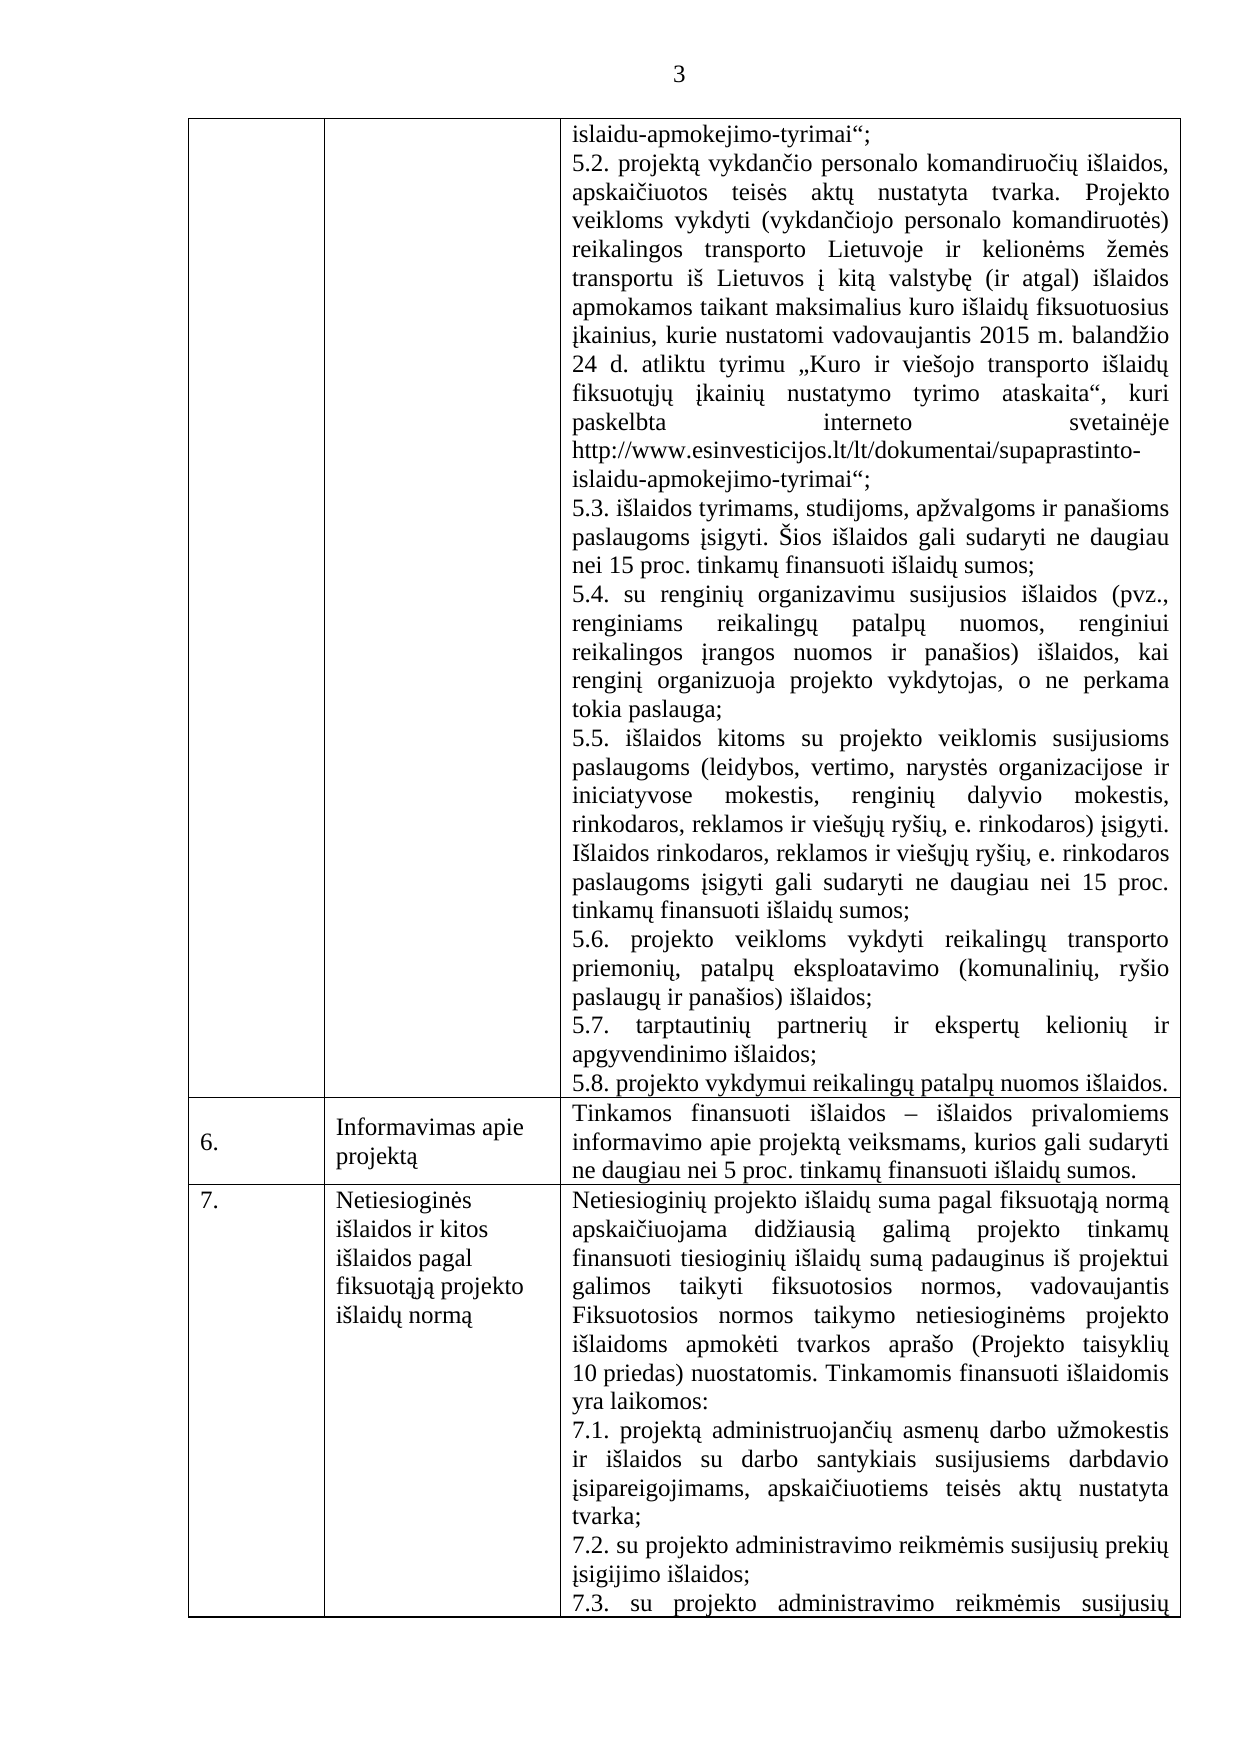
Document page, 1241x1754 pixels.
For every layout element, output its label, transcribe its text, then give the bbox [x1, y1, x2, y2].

table_cell 6. [189, 1098, 324, 1184]
table_cell islaidu-apmokejimo-tyrimai“; 5.2. projektą vykdančio personalo komandiruočių išlaidos, apskaičiuotos teisės aktų nustatyta tvarka. Projekto veikloms vykdyti (vykdančiojo personalo komandiruotės) reikalingos transporto Lietuvoje ir kelionėms žemės transportu iš Lietuvos į kitą valstybę (ir atgal) išlaidos apmokamos taikant maksimalius kuro išlaidų fiksuotuosius įkainius, kurie nustatomi vadovaujantis 2015 m. balandžio 24 d. atliktu tyrimu „Kuro ir viešojo transporto išlaidų fiksuotųjų įkainių nustatymo tyrimo ataskaita“, kuri paskelbta interneto svetainėje http://www.esinvesticijos.lt/lt/dokumentai/supaprastinto-islaidu-apmokejimo-tyrimai“; 5.3. išlaidos tyrimams, studijoms, apžvalgoms ir panašioms paslaugoms įsigyti. Šios išlaidos gali sudaryti ne daugiau nei 15 proc. tinkamų finansuoti išlaidų sumos; 5.4. su renginių organizavimu susijusios išlaidos (pvz., renginiams reikalingų patalpų nuomos, renginiui reikalingos įrangos nuomos ir panašios) išlaidos, kai renginį organizuoja projekto vykdytojas, o ne perkama tokia paslauga; 5.5. išlaidos kitoms su projekto veiklomis susijusioms paslaugoms (leidybos, vertimo, narystės organizacijose ir iniciatyvose mokestis, renginių dalyvio mokestis, rinkodaros, reklamos ir viešųjų ryšių, e. rinkodaros) įsigyti. Išlaidos rinkodaros, reklamos ir viešųjų ryšių, e. rinkodaros paslaugoms įsigyti gali sudaryti ne daugiau nei 15 proc. tinkamų finansuoti išlaidų sumos; 5.6. projekto veikloms vykdyti reikalingų transporto priemonių, patalpų eksploatavimo (komunalinių, ryšio paslaugų ir panašios) išlaidos; 5.7. tarptautinių partnerių ir ekspertų kelionių ir apgyvendinimo išlaidos; 5.8. projekto vykdymui reikalingų patalpų nuomos išlaidos. [561, 119, 1180, 1097]
table_cell 7. [189, 1185, 324, 1616]
table_cell Informavimas apie projektą [325, 1098, 560, 1184]
table_cell [189, 119, 324, 1097]
table_cell Tinkamos finansuoti išlaidos – išlaidos privalomiems informavimo apie projektą veiksmams, kurios gali sudaryti ne daugiau nei 5 proc. tinkamų finansuoti išlaidų sumos. [561, 1098, 1180, 1184]
table_cell [325, 119, 560, 1097]
table_cell Netiesioginių projekto išlaidų suma pagal fiksuotąją normą apskaičiuojama didžiausią galimą projekto tinkamų finansuoti tiesioginių išlaidų sumą padauginus iš projektui galimos taikyti fiksuotosios normos, vadovaujantis Fiksuotosios normos taikymo netiesioginėms projekto išlaidoms apmokėti tvarkos aprašo (Projekto taisyklių 10 priedas) nuostatomis. Tinkamomis finansuoti išlaidomis yra laikomos: 7.1. projektą administruojančių asmenų darbo užmokestis ir išlaidos su darbo santykiais susijusiems darbdavio įsipareigojimams, apskaičiuotiems teisės aktų nustatyta tvarka; 7.2. su projekto administravimo reikmėmis susijusių prekių įsigijimo išlaidos; 7.3. su projekto administravimo reikmėmis susijusių [561, 1185, 1180, 1616]
table_cell Netiesioginės išlaidos ir kitos išlaidos pagal fiksuotąją projekto išlaidų normą [325, 1185, 560, 1616]
